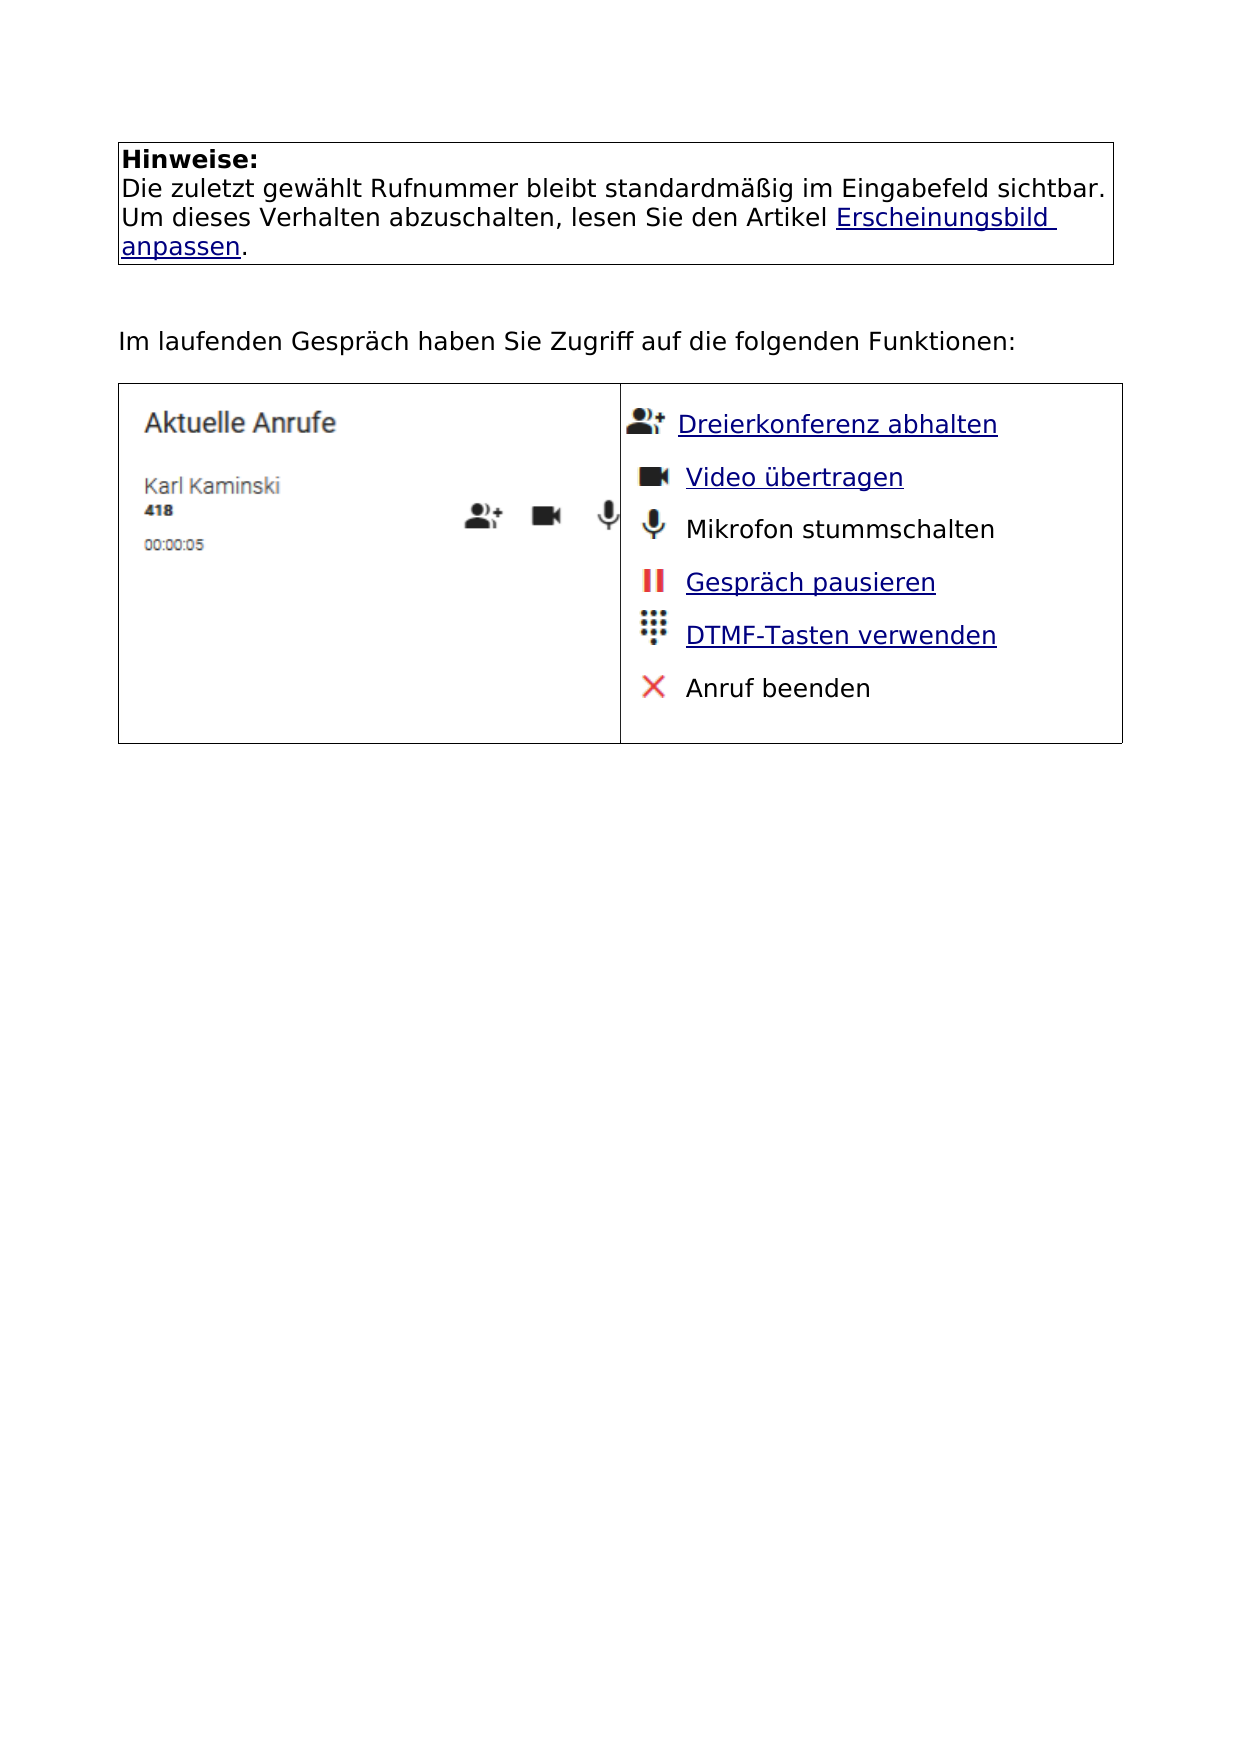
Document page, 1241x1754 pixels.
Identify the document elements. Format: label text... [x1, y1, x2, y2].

table_header Dreierkonferenz abhalten Video übertragen Mikrofon stummschalten Gespräch pausieren DTMF-Tasten verwenden Anruf beenden [621, 384, 1122, 742]
picture [622, 408, 670, 434]
picture [879, 650, 926, 698]
picture [630, 467, 678, 486]
text Im laufenden Gespräch haben Sie Zugriff auf die folgenden Funktionen: [118, 327, 1122, 356]
picture [630, 509, 678, 539]
picture [121, 386, 621, 740]
picture [912, 439, 959, 486]
picture [630, 569, 678, 592]
picture [1003, 492, 1051, 539]
picture [944, 544, 992, 592]
table_header Hinweise: Die zuletzt gewählt Rufnummer bleibt standardmäßig im Eingabefeld sichtbar. Um dieses Verhalten abzuschalten, lesen Sie den Artikel Erscheinungsbild anpassen. [119, 143, 1113, 264]
picture [1004, 597, 1052, 645]
picture [1005, 386, 1053, 434]
picture [630, 610, 678, 645]
picture [630, 675, 678, 698]
